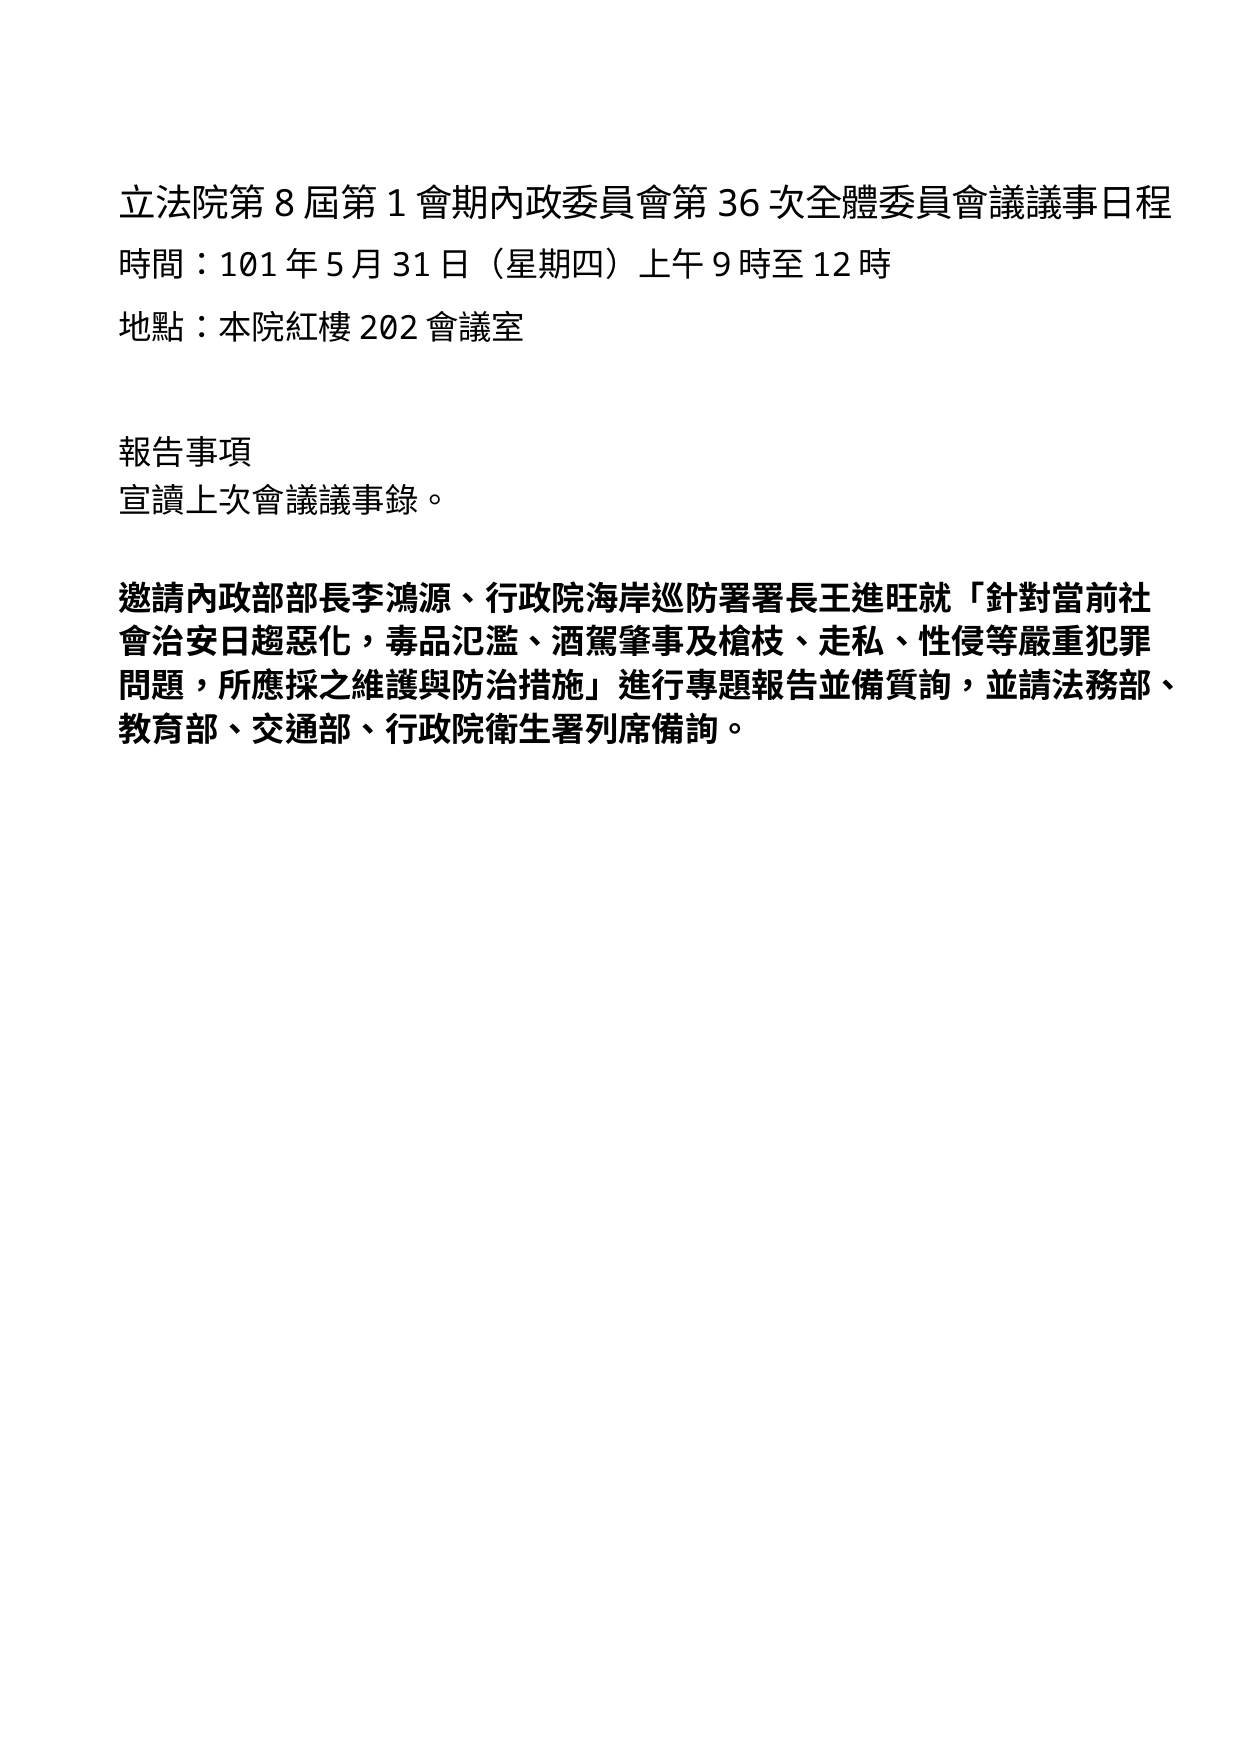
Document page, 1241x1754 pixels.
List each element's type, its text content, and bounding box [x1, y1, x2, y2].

text 宣讀上次會議議事錄。 [118, 471, 1167, 523]
text 時間：101年5月31日（星期四）上午9時至12時 [118, 221, 1180, 283]
text 報告事項 [118, 408, 1180, 471]
text 地點：本院紅樓202會議室 [117, 283, 1180, 346]
text 邀請內政部部長李鴻源、行政院海岸巡防署署長王進旺就「針對當前社會治安日趨惡化，毒品氾濫、酒駕肇事及槍枝、走私、性侵等嚴重犯罪問題，所應採之維護與防治措施」進行專題報告並備質詢，並請法務部、教育部、交通部、行政院衛生署列席備詢。 [118, 575, 1167, 750]
text 立法院第8屆第1會期內政委員會第36次全體委員會議議事日程 [118, 158, 1199, 221]
